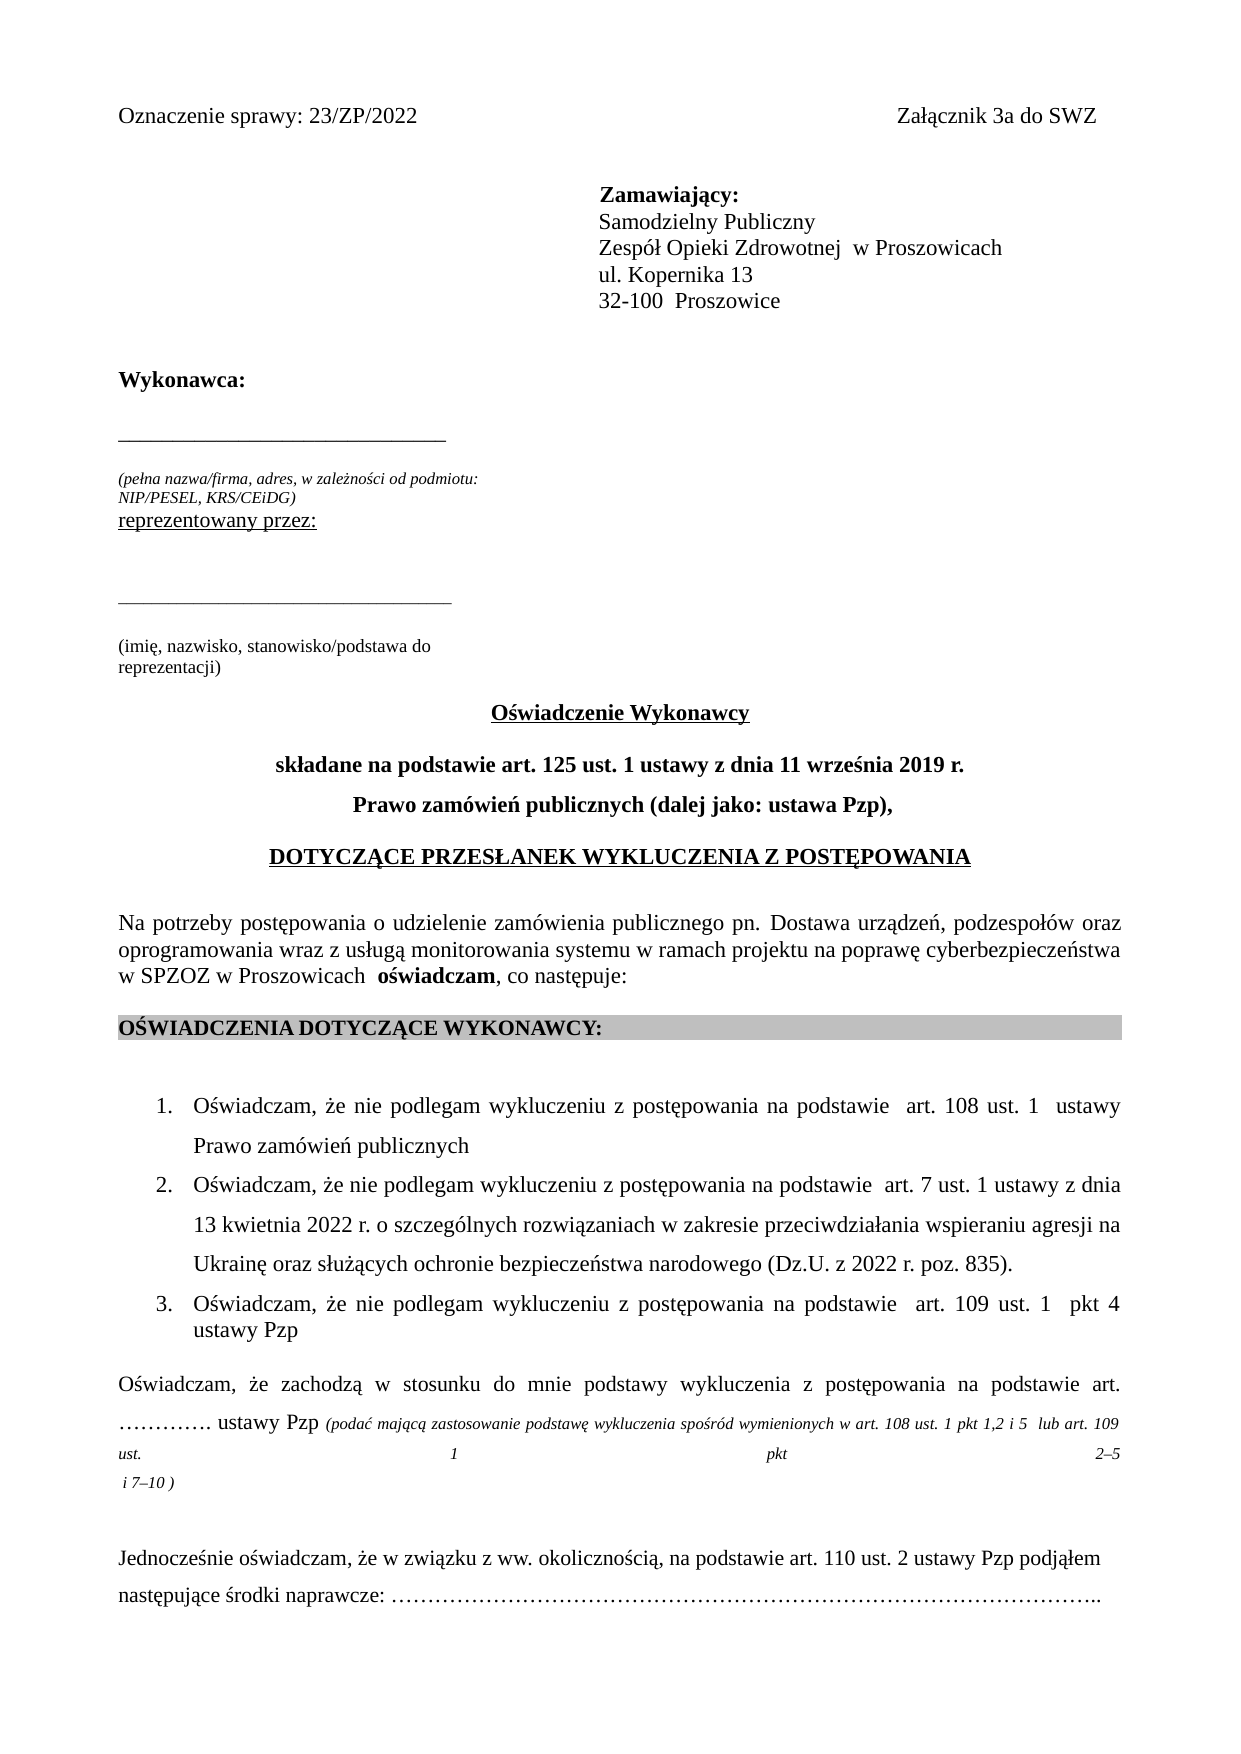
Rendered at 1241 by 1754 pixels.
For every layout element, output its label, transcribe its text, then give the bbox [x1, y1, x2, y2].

text (pełna nazwa/firma, adres, w zależności od podmiotu: NIP/PESEL, KRS/CEiDG) [118, 469, 502, 507]
text Oświadczenie Wykonawcy [118, 699, 1122, 726]
text Prawo zamówień publicznych (dalej jako: ustawa Pzp), [118, 791, 1122, 817]
text OŚWIADCZENIA DOTYCZĄCE WYKONAWCY: [118, 1015, 1122, 1040]
text (imię, nazwisko, stanowisko/podstawa do reprezentacji) [118, 634, 502, 678]
list Oświadczam, że nie podlegam wykluczeniu z postępowania na podstawie art. 108 ust. 1 ustawy Prawo zamówień publicznych [156, 1092, 1122, 1158]
text ______________________________ [118, 419, 502, 444]
text Zamawiający: [118, 182, 1122, 208]
text 32-100 Proszowice [118, 287, 1122, 313]
text Samodzielny Publiczny [118, 208, 1122, 234]
text DOTYCZĄCE PRZESŁANEK WYKLUCZENIA Z POSTĘPOWANIA [118, 843, 1122, 869]
text reprezentowany przez: [118, 507, 1122, 533]
text składane na podstawie art. 125 ust. 1 ustawy z dnia 11 września 2019 r. [118, 751, 1122, 778]
text Oznaczenie sprawy: 23/ZP/2022 Załącznik 3a do SWZ [118, 102, 1122, 129]
text Zespół Opieki Zdrowotnej w Proszowicach [118, 234, 1122, 261]
list Oświadczam, że nie podlegam wykluczeniu z postępowania na podstawie art. 109 ust. 1 pkt 4 ustawy Pzp [156, 1290, 1122, 1343]
list Oświadczam, że nie podlegam wykluczeniu z postępowania na podstawie art. 7 ust. 1 ustawy z dnia 13 kwietnia 2022 r. o szczególnych rozwiązaniach w zakresie przeciwdziałania wspieraniu agresji na Ukrainę oraz służących ochronie bezpieczeństwa narodowego (Dz.U. z 2022 r. poz. 835). [156, 1171, 1122, 1277]
text ul. Kopernika 13 [118, 261, 1122, 287]
text Na potrzeby postępowania o udzielenie zamówienia publicznego pn. Dostawa urządzeń, podzespołów oraz oprogramowania wraz z usługą monitorowania systemu w ramach projektu na poprawę cyberbezpieczeństwa w SPZOZ w Proszowicach oświadczam, co następuje: [118, 907, 1122, 989]
text ________________________________________ [118, 587, 502, 606]
text Oświadczam, że zachodzą w stosunku do mnie podstawy wykluczenia z postępowania na podstawie art. …………. ustawy Pzp (podać mającą zastosowanie podstawę wykluczenia spośród wymienionych w art. 108 ust. 1 pkt 1,2 i 5 lub art. 109 ust. 1 pkt 2‒5 i 7‒10 ) [118, 1371, 1122, 1492]
text Jednocześnie oświadczam, że w związku z ww. okolicznością, na podstawie art. 110 ust. 2 ustawy Pzp podjąłem następujące środki naprawcze: …………………………………………………………………………………….. [118, 1544, 1122, 1608]
text Wykonawca: [118, 366, 1122, 392]
